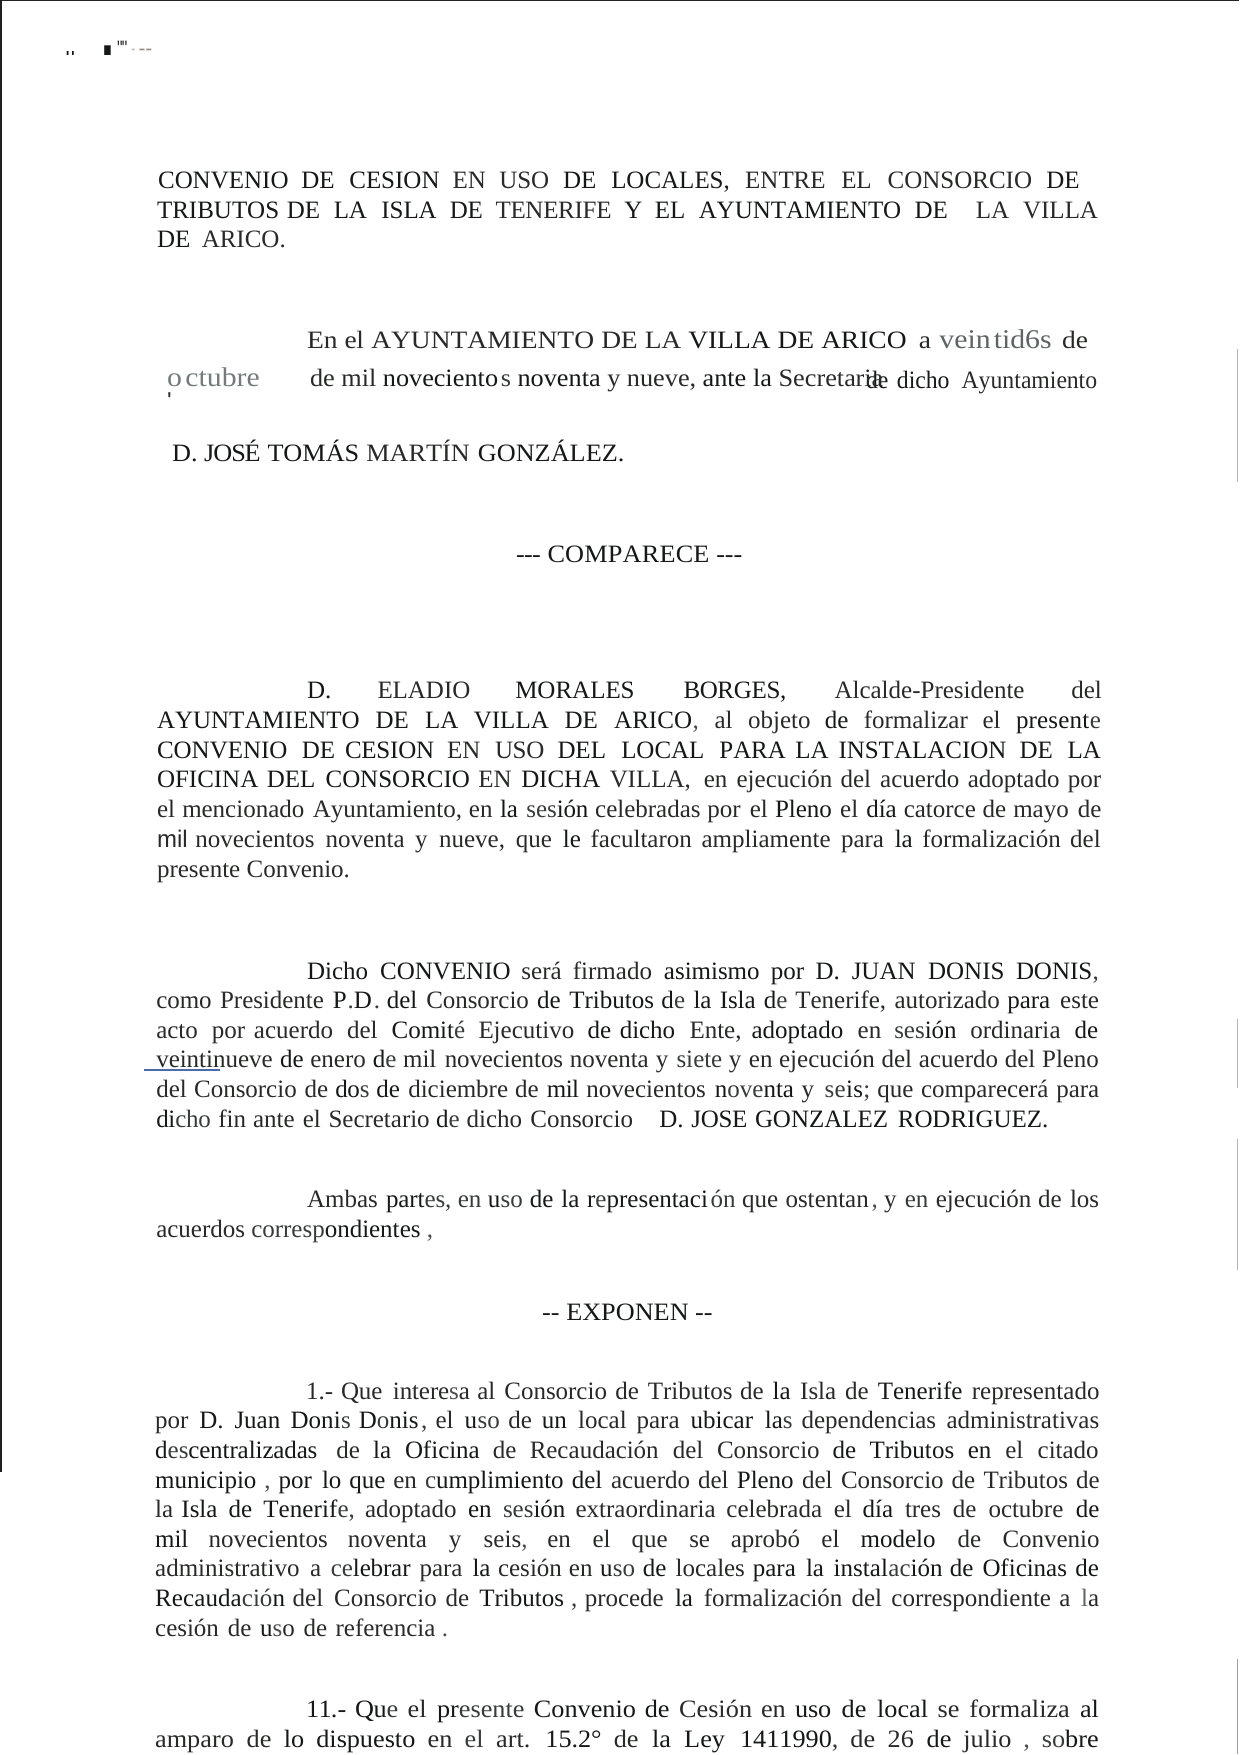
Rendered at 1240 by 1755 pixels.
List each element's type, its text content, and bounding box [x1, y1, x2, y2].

text D. ELADIO MORALES BORGES, Alcalde-Presidente del AYUNTAMIENTO DE LA VILLA DE ARICO, al objeto de formalizar el presente CONVENIO DE CESION EN USO DEL LOCAL PARA LA INSTALACION DE LA OFICINA DEL CONSORCIO EN DICHA VILLA, en ejecución del acuerdo adoptado por el mencionado Ayuntamiento, en la sesión celebradas por el Pleno el día catorce de mayo de mil novecientos noventa y nueve, que le facultaron ampliamente para la formalización del presente Convenio. [157, 675, 1101, 883]
text 1.- Que interesa al Consorcio de Tributos de la Isla de Tenerife representado por D. Juan Donis Donis, el uso de un local para ubicar las dependencias administrativas descentralizadas de la Oficina de Recaudación del Consorcio de Tributos en el citado municipio , por lo que en cumplimiento del acuerdo del Pleno del Consorcio de Tributos de la Isla de Tenerife, adoptado en sesión extraordinaria celebrada el día tres de octubre de mil novecientos noventa y seis, en el que se aprobó el modelo de Convenio administrativo a celebrar para la cesión en uso de locales para la instalación de Oficinas de Recaudación del Consorcio de Tributos , procede la formalización del correspondiente a la cesión de uso de referencia . [155, 1376, 1099, 1641]
text -- EXPONEN -- [15, 1297, 1239, 1326]
text .. ."" - -- [65, 1, 1239, 69]
text 11.- Que el presente Convenio de Cesión en uso de local se formaliza al amparo de lo dispuesto en el art. 15.2° de la Ley 1411990, de 26 de julio , sobre [155, 1694, 1099, 1753]
subtitle CONVENIO DE CESION EN USO DE LOCALES, ENTRE EL CONSORCIO DE TRIBUTOS DE LA ISLA DE TENERIFE Y EL AYUNTAMIENTO DE LA VILLA DE ARICO. [157, 165, 1099, 253]
text --- COMPARECE --- [516, 539, 889, 568]
text octubre de mil novecientos noventa y nueve, ante la Secretaria ' [167, 353, 889, 436]
text de [866, 369, 889, 394]
text Dicho CONVENIO será firmado asimismo por D. JUAN DONIS DONIS, como Presidente P.D. del Consorcio de Tributos de la Isla de Tenerife, autorizado para este acto por acuerdo del Comité Ejecutivo de dicho Ente, adoptado en sesión ordinaria de veintinueve de enero de mil novecientos noventa y siete y en ejecución del acuerdo del Pleno del Consorcio de dos de diciembre de mil novecientos noventa y seis; que comparecerá para dicho fin ante el Secretario de dicho Consorcio D. JOSE GONZALEZ RODRIGUEZ. [156, 956, 1099, 1132]
text D. JOSÉ TOMÁS MARTÍN GONZÁLEZ. [172, 438, 889, 467]
text dicho Ayuntamiento [897, 365, 1237, 394]
text En el AYUNTAMIENTO DE LA VILLA DE ARICO a veintid6s de [307, 332, 1239, 353]
text Ambas partes, en uso de la representación que ostentan, y en ejecución de los acuerdos correspondientes , [156, 1184, 1099, 1243]
